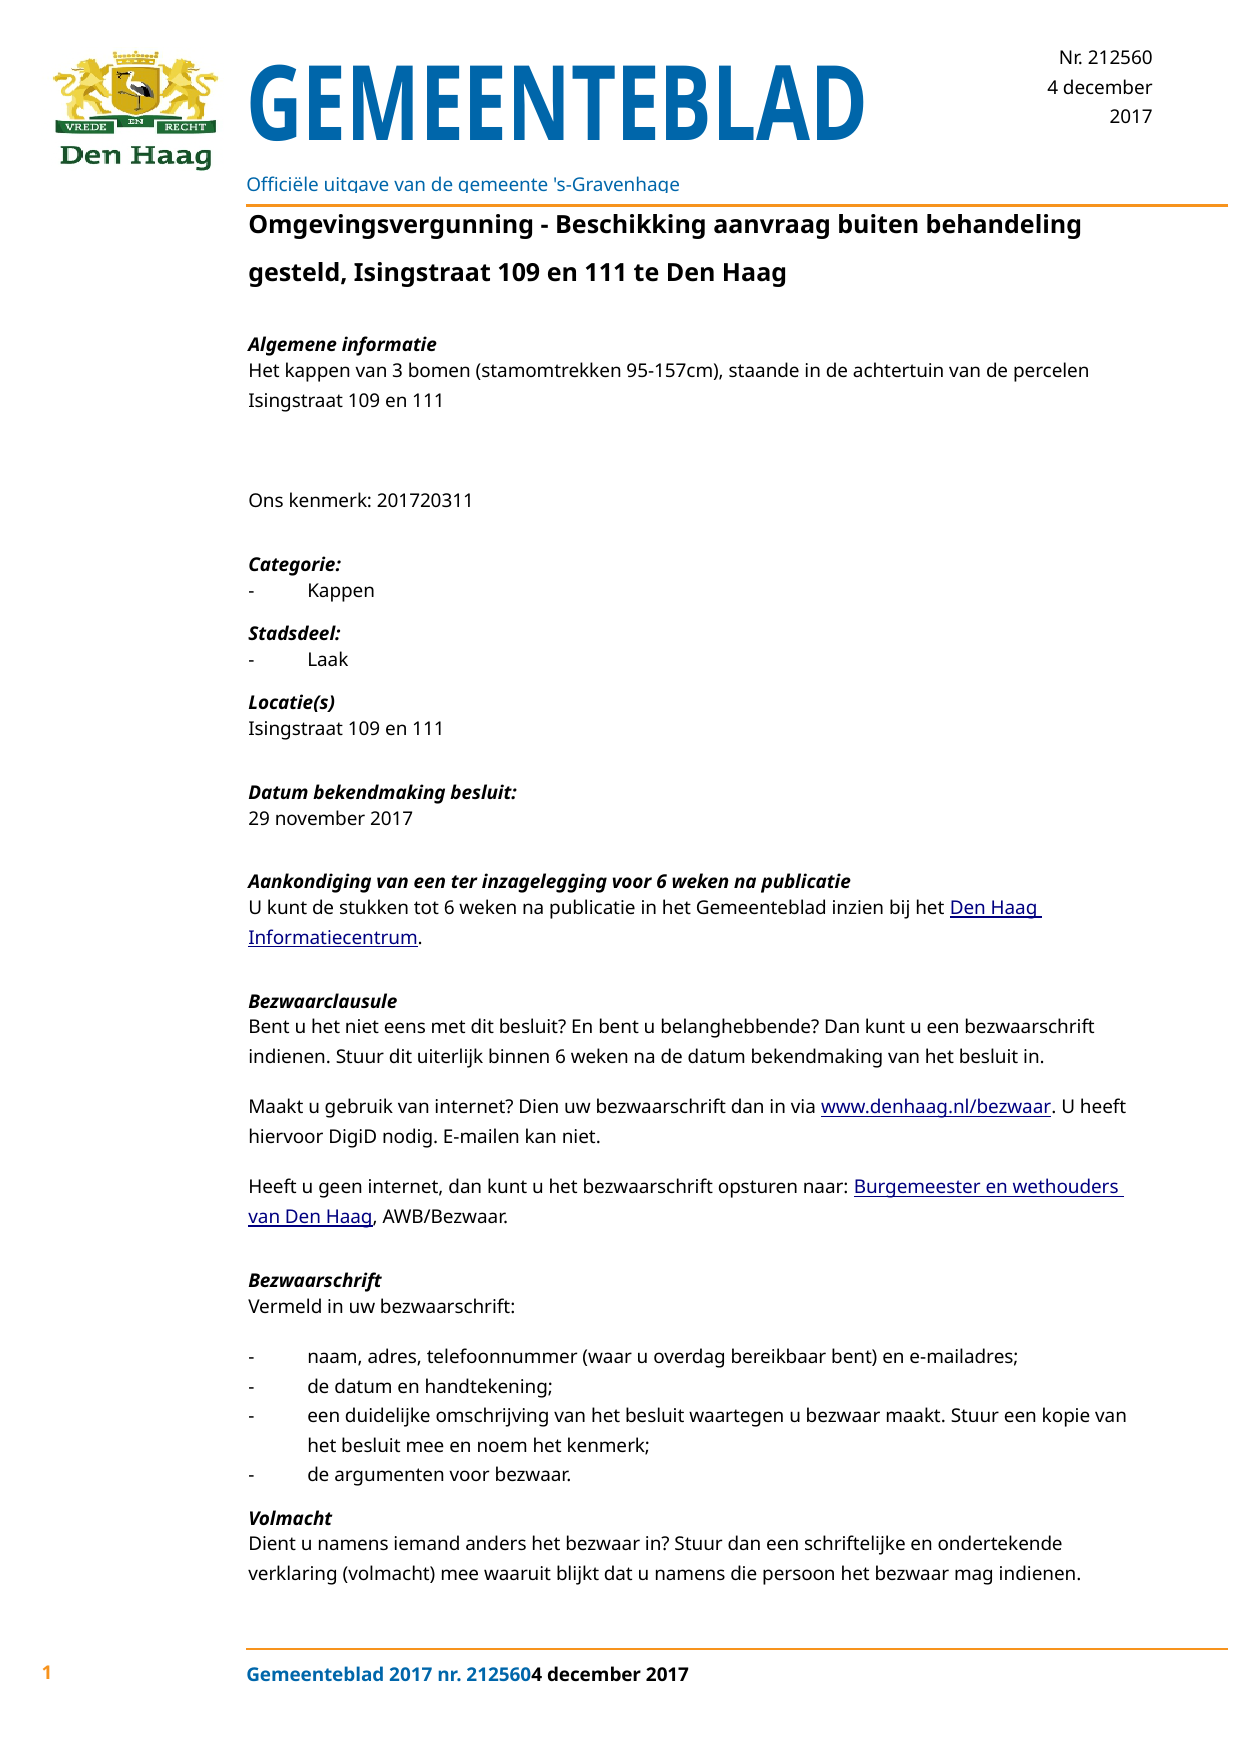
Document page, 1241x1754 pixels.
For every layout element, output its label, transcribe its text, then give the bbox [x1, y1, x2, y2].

text Isingstraat 109 en 111 [248, 715, 1152, 741]
list de datum en handtekening; [248, 1373, 1152, 1399]
list Kappen [248, 577, 1152, 603]
text Dient u namens iemand anders het bezwaar in? Stuur dan een schriftelijke en ondertekende verklaring (volmacht) mee waaruit blijkt dat u namens die persoon het bezwaar mag indienen. [248, 1531, 1152, 1586]
text Het kappen van 3 bomen (stamomtrekken 95-157cm), staande in de achtertuin van de percelen Isingstraat 109 en 111 [248, 357, 1152, 412]
text Stadsdeel: [248, 620, 1152, 646]
text Volmacht [248, 1505, 1152, 1531]
text Algemene informatie [248, 331, 1152, 357]
text Categorie: [248, 552, 1152, 577]
picture [41, 47, 231, 172]
text Vermeld in uw bezwaarschrift: [248, 1293, 1152, 1319]
text Bezwaarclausule [248, 988, 1152, 1014]
list de argumenten voor bezwaar. [248, 1462, 1152, 1487]
text Heeft u geen internet, dan kunt u het bezwaarschrift opsturen naar: Burgemeester en wethouders van Den Haag, AWB/Bezwaar. [248, 1174, 1152, 1229]
text U kunt de stukken tot 6 weken na publicatie in het Gemeenteblad inzien bij het Den Haag Informatiecentrum. [248, 894, 1152, 950]
text Datum bekendmaking besluit: [248, 779, 1152, 805]
text Ons kenmerk: 201720311 [248, 488, 1152, 513]
list een duidelijke omschrijving van het besluit waartegen u bezwaar maakt. Stuur een kopie van het besluit mee en noem het kenmerk; [248, 1402, 1152, 1458]
list naam, adres, telefoonnummer (waar u overdag bereikbaar bent) en e-mailadres; [248, 1343, 1152, 1369]
text Bent u het niet eens met dit besluit? En bent u belanghebbende? Dan kunt u een bezwaarschrift indienen. Stuur dit uiterlijk binnen 6 weken na de datum bekendmaking van het besluit in. [248, 1014, 1152, 1069]
text Aankondiging van een ter inzagelegging voor 6 weken na publicatie [248, 869, 1152, 894]
text 29 november 2017 [248, 805, 1152, 830]
text Omgevingsvergunning - Beschikking aanvraag buiten behandeling gesteld, Isingstraat 109 en 111 te Den Haag [248, 207, 1152, 288]
text Maakt u gebruik van internet? Dien uw bezwaarschrift dan in via www.denhaag.nl/bezwaar. U heeft hiervoor DigiD nodig. E-mailen kan niet. [248, 1094, 1152, 1149]
list Laak [248, 646, 1152, 672]
text Bezwaarschrift [248, 1267, 1152, 1293]
text Locatie(s) [248, 689, 1152, 715]
